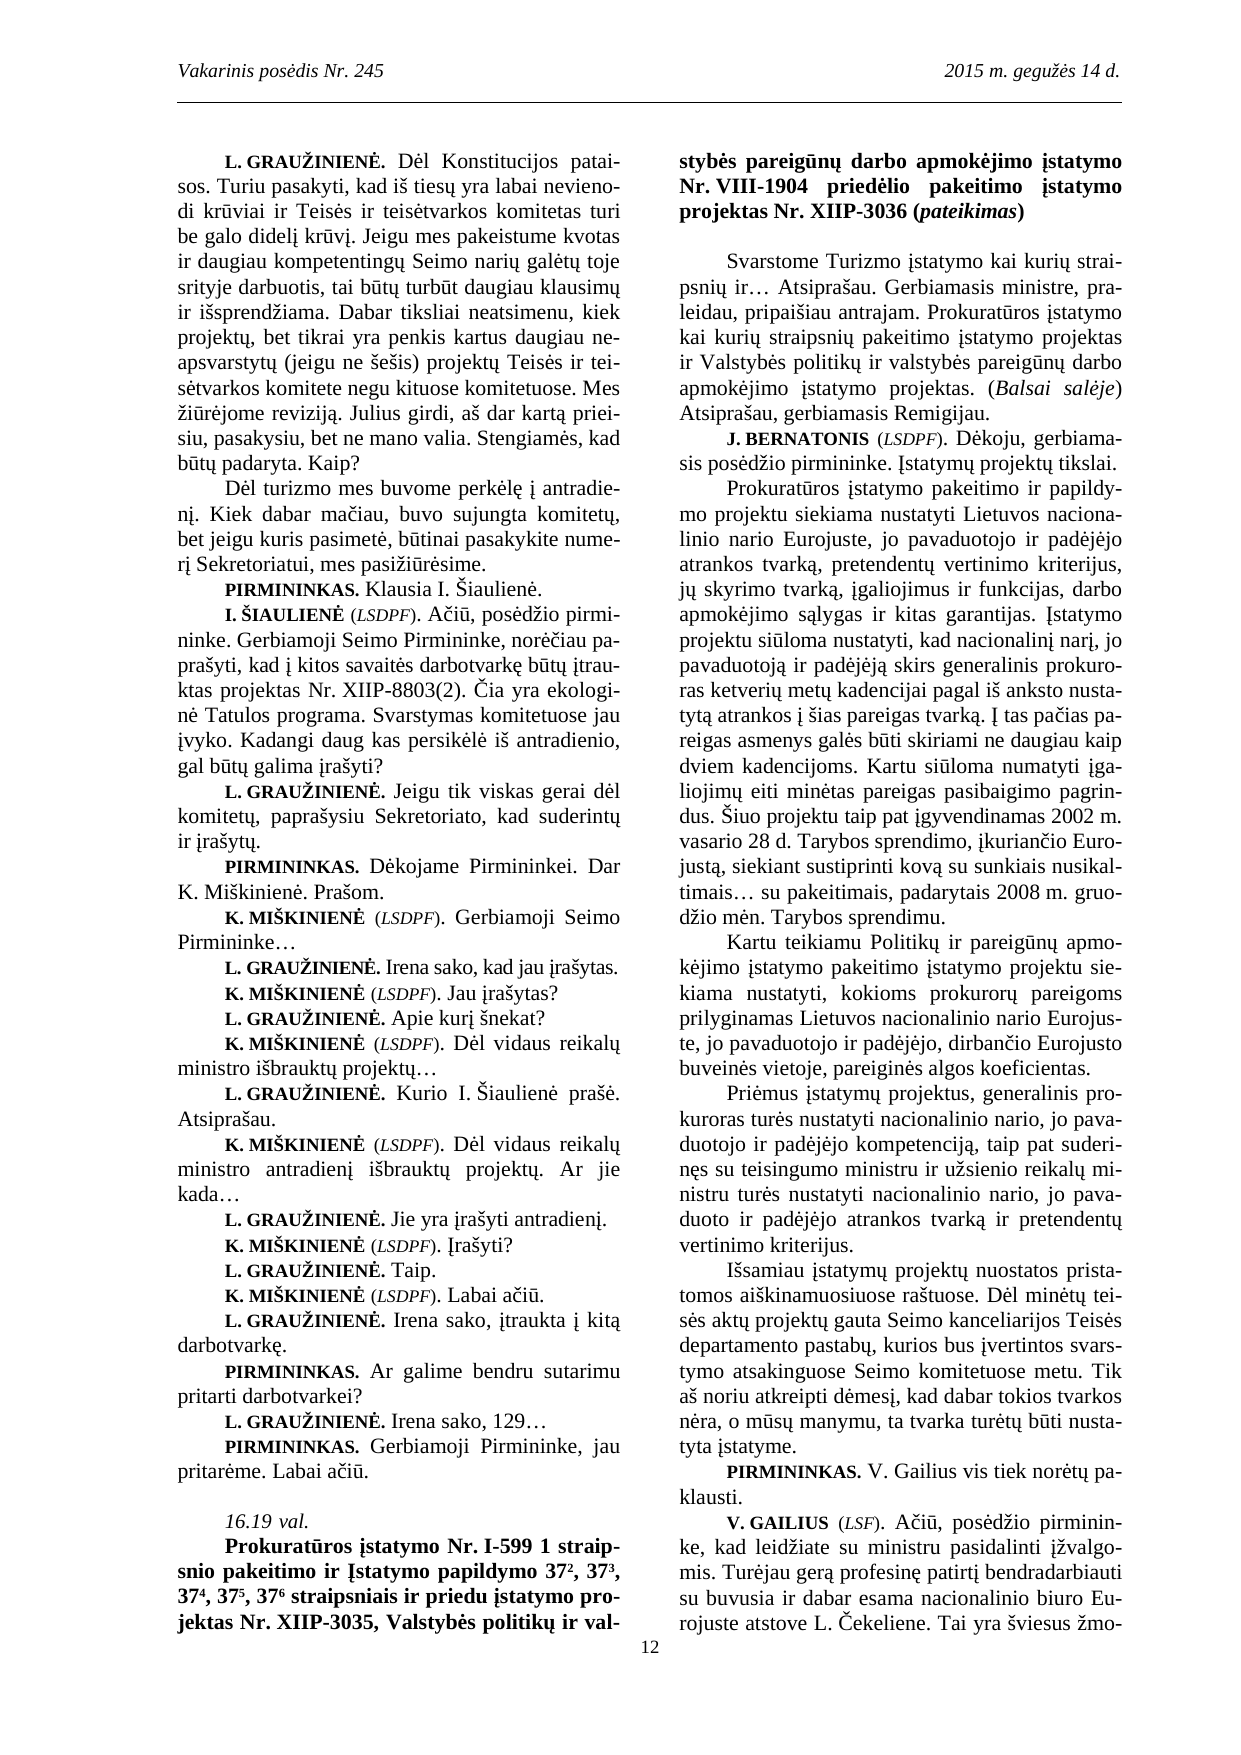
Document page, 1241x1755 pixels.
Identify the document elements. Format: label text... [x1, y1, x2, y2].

text K. MIŠKINIENĖ (LSDPF). Jau įra­šy­tas? [177, 979, 620, 1005]
text Pri­ėmus įsta­ty­mų pro­jek­tus, ge­ne­ra­li­nis pro­ku­ro­ras tu­rės nu­sta­ty­ti na­cio­na­li­nio na­rio, jo pa­va­duo­to­jo ir pa­dė­jė­jo kom­pe­ten­ci­ją, taip pat su­de­ri­nęs su tei­sin­gu­mo mi­nist­ru ir už­sie­nio rei­ka­lų mi­nist­ru tu­rės nu­sta­ty­ti na­cio­na­li­nio na­rio, jo pa­va­duo­to ir pa­dė­jė­jo at­ran­kos tvar­ką ir pre­ten­den­tų ver­ti­ni­mo kri­te­ri­jus. [679, 1080, 1122, 1257]
text Svars­to­me Tu­riz­mo įsta­ty­mo kai ku­rių strai­ps­nių ir… At­si­pra­šau. Ger­bia­ma­sis mi­nist­re, pra­lei­dau, pri­pai­šiau ant­ra­jam. Pro­ku­ra­tū­ros įsta­ty­mo kai ku­rių straips­nių pa­kei­ti­mo įsta­ty­mo pro­jek­tas ir Vals­ty­bės po­li­ti­kų ir vals­ty­bės pa­rei­gū­nų dar­bo ap­mo­kė­ji­mo įsta­ty­mo pro­jek­tas. (Bal­sai sa­lė­je) At­si­pra­šau, ger­bia­ma­sis Re­mi­gi­jau. [679, 248, 1122, 425]
text Kar­tu tei­kia­mu Po­li­ti­kų ir pa­rei­gū­nų ap­mo­kė­ji­mo įsta­ty­mo pa­kei­ti­mo įsta­ty­mo pro­jek­tu sie­kia­ma nu­sta­ty­ti, ko­kioms pro­ku­ro­rų pa­rei­goms pri­ly­gi­na­mas Lie­tu­vos na­cio­na­li­nio na­rio Eu­ro­jus­te, jo pa­va­duo­to­jo ir pa­dė­jė­jo, dir­ban­čio Eu­ro­jus­to bu­vei­nės vie­to­je, pa­rei­gi­nės al­gos ko­e­fi­cien­tas. [679, 929, 1122, 1080]
text PIRMININKAS. Ger­bia­mo­ji Pir­mi­nin­ke, jau pri­ta­rė­me. La­bai ačiū. [177, 1433, 620, 1484]
text L. GRAUŽINIENĖ. Taip. [177, 1257, 620, 1282]
text V. GAILIUS (LSF). Ačiū, po­sė­džio pir­mi­nin­ke, kad lei­džia­te su mi­nist­ru pa­si­da­lin­ti įžval­go­mis. Tu­rė­jau ge­rą pro­fe­si­nę pa­tir­tį ben­dra­dar­biau­ti su bu­vu­sia ir da­bar esa­ma na­cio­na­li­nio biu­ro Eu­ro­jus­te at­sto­ve L. Če­ke­lie­ne. Tai yra švie­sus žmo­ [679, 1509, 1122, 1635]
text Dėl tu­riz­mo mes bu­vo­me per­kė­lę į ant­ra­die­nį. Kiek da­bar ma­čiau, bu­vo su­jung­ta ko­mi­te­tų, bet jei­gu ku­ris pa­si­me­tė, bū­ti­nai pa­sa­ky­ki­te nu­me­rį Sek­re­to­ria­tui, mes pa­si­žiū­rė­si­me. [177, 475, 620, 576]
text L. GRAUŽINIENĖ. Jei­gu tik vis­kas ge­rai dėl ko­mi­te­tų, pa­pra­šy­siu Sek­re­to­ria­to, kad su­de­rin­tų ir įra­šy­tų. [177, 778, 620, 853]
text L. GRAUŽINIENĖ. Ire­na sa­ko, 129… [177, 1408, 620, 1433]
text s­ty­bės pa­rei­gū­nų dar­bo ap­mo­kė­ji­mo įsta­ty­mo Nr. VIII-1904 prie­dė­lio pa­kei­ti­mo įsta­ty­mo pro­jek­tas Nr. XIIP-3036 (pa­tei­ki­mas) [679, 148, 1122, 223]
text Iš­sa­miau įsta­ty­mų pro­jek­tų nuo­sta­tos pri­sta­to­mos aiš­ki­na­muo­siuo­se raš­tuo­se. Dėl mi­nė­tų tei­sės ak­tų pro­jek­tų gau­ta Sei­mo kan­ce­lia­ri­jos Tei­sės de­par­ta­men­to pa­sta­bų, ku­rios bus įver­tin­tos svars­ty­mo at­sa­kin­guo­se Sei­mo ko­mi­te­tuo­se me­tu. Tik aš no­riu at­kreip­ti dė­me­sį, kad da­bar to­kios tvar­kos nė­ra, o mū­sų ma­ny­mu, ta tvar­ka tu­rė­tų bū­ti nu­sta­ty­ta įsta­ty­me. [679, 1257, 1122, 1458]
text L. GRAUŽINIENĖ. Apie ku­rį šne­kat? [177, 1005, 620, 1030]
text PIRMININKAS. Dė­ko­ja­me Pir­mi­nin­kei. Dar K. Miš­ki­nie­nė. Pra­šom. [177, 853, 620, 904]
text J. BERNATONIS (LSDPF). Dė­ko­ju, ger­bia­ma­sis po­sė­džio pir­mi­nin­ke. Įsta­ty­mų pro­jek­tų tiks­lai. [679, 425, 1122, 475]
text 16.19 val. [224, 1509, 620, 1533]
text Pro­ku­ra­tū­ros įsta­ty­mo Nr. I-599 1 straip­s­nio pa­kei­ti­mo ir Įsta­ty­mo pa­pil­dy­mo 372, 373, 374, 375, 376 straips­niais ir prie­du įsta­ty­mo pro­jek­tas Nr. XIIP-3035, Vals­ty­bės po­li­ti­kų ir val­ [177, 1533, 620, 1634]
text K. MIŠKINIENĖ (LSDPF). Įra­šy­ti? [177, 1232, 620, 1257]
text L. GRAUŽINIENĖ. Ku­rio I. Šiau­lie­nė pra­šė. At­si­pra­šau. [177, 1080, 620, 1131]
text K. MIŠKINIENĖ (LSDPF). Ger­bia­mo­ji Sei­mo Pir­mi­nin­ke… [177, 904, 620, 954]
text L. GRAUŽINIENĖ. Jie yra įra­šy­ti ant­ra­die­nį. [177, 1206, 620, 1232]
text K. MIŠKINIENĖ (LSDPF). Dėl vi­daus rei­ka­lų mi­nist­ro ant­ra­die­nį iš­brauk­tų pro­jek­tų. Ar jie kada… [177, 1131, 620, 1206]
text PIRMININKAS. V. Gai­lius vis tiek no­rė­tų pa­klaus­ti. [679, 1458, 1122, 1509]
text K. MIŠKINIENĖ (LSDPF). La­bai ačiū. [177, 1282, 620, 1307]
text L. GRAUŽINIENĖ. Dėl Kon­sti­tu­ci­jos pa­tai­sos. Tu­riu pa­sa­ky­ti, kad iš tie­sų yra la­bai ne­vie­no­di krū­viai ir Tei­sės ir tei­sėt­var­kos ko­mi­te­tas tu­ri be ga­lo di­de­lį krū­vį. Jei­gu mes pa­keis­tu­me kvo­tas ir dau­giau kom­pe­ten­tin­gų Sei­mo na­rių ga­lė­tų to­je sri­ty­je dar­buo­tis, tai bū­tų tur­būt dau­giau klau­si­mų ir iš­spren­džia­ma. Da­bar tiks­liai ne­at­si­me­nu, kiek pro­jek­tų, bet tik­rai yra pen­kis kar­tus dau­giau ne­ap­svars­ty­tų (jei­gu ne še­šis) pro­jek­tų Tei­sės ir tei­sėt­var­kos ko­mi­te­te ne­gu ki­tuo­se ko­mi­te­tuo­se. Mes žiū­rė­jo­me re­vi­zi­ją. Ju­lius gir­di, aš dar kar­tą pri­ei­siu, pa­sa­ky­siu, bet ne ma­no va­lia. Sten­gia­mės, kad bū­tų pa­da­ry­ta. Kaip? [177, 148, 620, 475]
text L. GRAUŽINIENĖ. Ire­na sa­ko, įtrauk­ta į ki­tą dar­bo­tvarkę. [177, 1307, 620, 1358]
text PIRMININKAS. Ar ga­li­me ben­dru su­ta­ri­mu pri­tar­ti dar­bo­tvarkei? [177, 1358, 620, 1408]
text L. GRAUŽINIENĖ. Ire­na sa­ko, kad jau įra­šy­tas. [177, 954, 620, 979]
text PIRMININKAS. Klau­sia I. Šiau­lie­nė. [177, 576, 620, 601]
text K. MIŠKINIENĖ (LSDPF). Dėl vi­daus rei­ka­lų mi­nist­ro iš­brauk­tų pro­jek­tų… [177, 1030, 620, 1080]
text I. ŠIAULIENĖ (LSDPF). Ačiū, po­sė­džio pir­mi­nin­ke. Ger­bia­mo­ji Sei­mo Pir­mi­nin­ke, no­rė­čiau pa­pra­šy­ti, kad į ki­tos sa­vai­tės dar­bo­tvarkę bū­tų įtrau­k­tas pro­jek­tas Nr. XIIP-8803(2). Čia yra eko­lo­gi­nė Ta­tu­los pro­gra­ma. Svars­ty­mas ko­mi­te­tuo­se jau įvy­ko. Ka­dan­gi daug kas per­si­kė­lė iš ant­ra­die­nio, gal bū­tų ga­li­ma įra­šy­ti? [177, 601, 620, 778]
text Pro­ku­ra­tū­ros įsta­ty­mo pa­kei­ti­mo ir pa­pil­dy­mo pro­jek­tu sie­kia­ma nu­sta­ty­ti Lie­tu­vos na­cio­na­li­nio na­rio Eu­ro­jus­te, jo pa­va­duo­to­jo ir pa­dė­jė­jo at­ran­kos tvar­ką, pre­ten­den­tų ver­ti­ni­mo kri­te­ri­jus, jų sky­ri­mo tvar­ką, įga­lio­ji­mus ir funk­ci­jas, dar­bo ap­mo­kė­ji­mo są­ly­gas ir ki­tas ga­ran­ti­jas. Įsta­ty­mo pro­jek­tu siū­lo­ma nu­sta­ty­ti, kad na­cio­na­li­nį na­rį, jo pa­va­duo­to­ją ir pa­dė­jė­ją skirs ge­ne­ra­li­nis pro­ku­ro­ras ket­ve­rių me­tų ka­den­ci­jai pa­gal iš anks­to nu­sta­ty­tą at­ran­kos į šias pa­rei­gas tvar­ką. Į tas pa­čias pa­rei­gas as­me­nys ga­lės bū­ti ski­ria­mi ne dau­giau kaip dviem ka­den­ci­joms. Kar­tu siū­lo­ma nu­ma­ty­ti įga­lio­ji­mų ei­ti mi­nė­tas pa­rei­gas pa­si­bai­gi­mo pa­grin­dus. Šiuo pro­jek­tu taip pat įgy­ven­di­na­mas 2002 m. va­sa­rio 28 d. Ta­ry­bos spren­di­mo, įku­rian­čio Eu­ro­jus­tą, sie­kiant su­stip­rin­ti ko­vą su sun­kiais nu­si­kal­ti­mais… su pa­kei­ti­mais, pa­da­ry­tais 2008 m. gruo­džio mėn. Ta­ry­bos spren­di­mu. [679, 475, 1122, 929]
